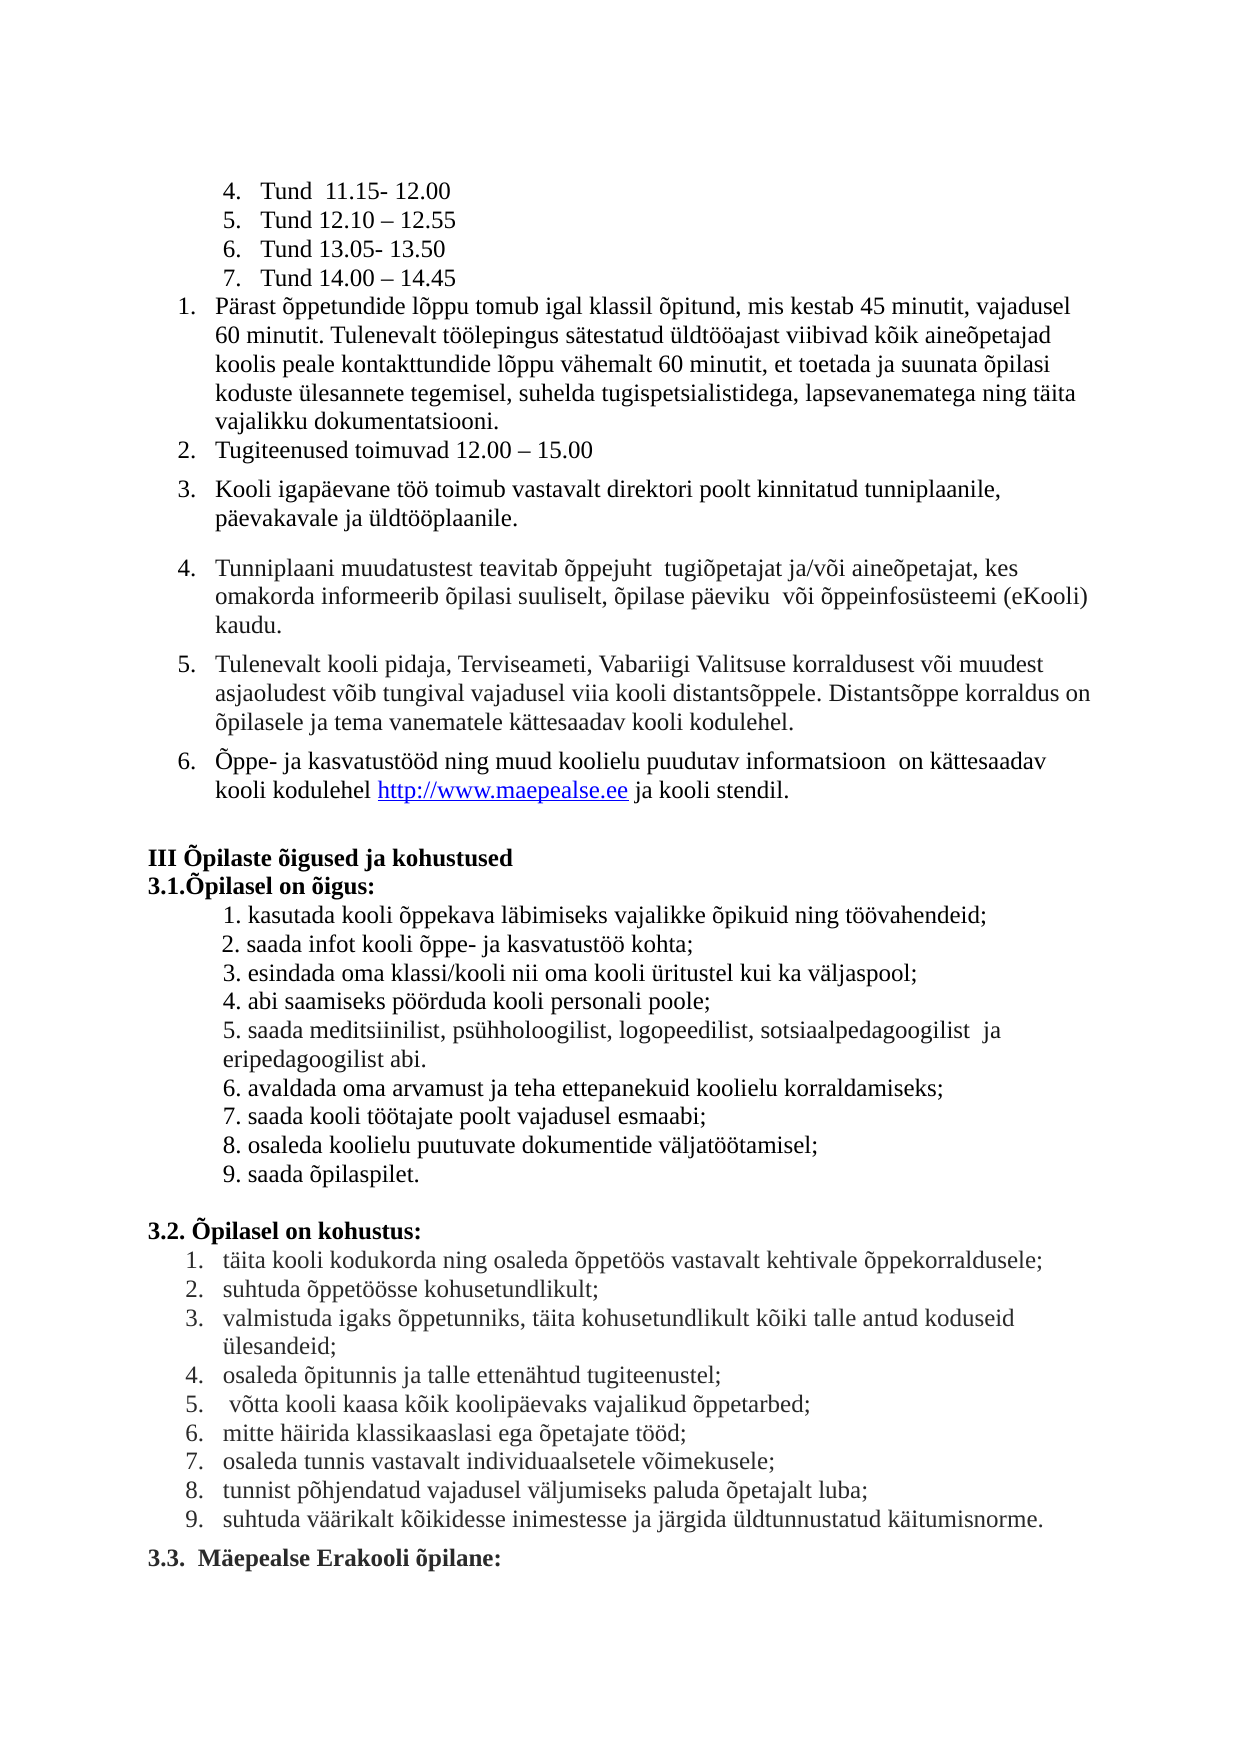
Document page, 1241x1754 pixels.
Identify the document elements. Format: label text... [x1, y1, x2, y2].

text 7. saada kooli töötajate poolt vajadusel esmaabi; [223, 1101, 1093, 1130]
text 3.1.Õpilasel on õigus: [148, 871, 1093, 900]
text 4. abi saamiseks pöörduda kooli personali poole; [223, 986, 1093, 1015]
text 5. saada meditsiinilist, psühholoogilist, logopeedilist, sotsiaalpedagoogilist ja eripedagoogilist abi. [223, 1015, 1093, 1073]
list suhtuda õppetöösse kohusetundlikult; [185, 1274, 1093, 1303]
list Õppe- ja kasvatustööd ning muud koolielu puudutav informatsioon on kättesaadav kooli kodulehel http://www.maepealse.ee ja kooli stendil. [177, 746, 1093, 803]
list Pärast õppetundide lõppu tomub igal klassil õpitund, mis kestab 45 minutit, vajadusel 60 minutit. Tulenevalt töölepingus sätestatud üldtööajast viibivad kõik aineõpetajad koolis peale kontakttundide lõppu vähemalt 60 minutit, et toetada ja suunata õpilasi koduste ülesannete tegemisel, suhelda tugispetsialistidega, lapsevanematega ning täita vajalikku dokumentatsiooni. [177, 291, 1093, 435]
list mitte häirida klassikaaslasi ega õpetajate tööd; [185, 1418, 1093, 1446]
list Tund 11.15- 12.00 [223, 176, 1093, 205]
text 1. kasutada kooli õppekava läbimiseks vajalikke õpikuid ning töövahendeid; [223, 900, 1093, 929]
list täita kooli kodukorda ning osaleda õppetöös vastavalt kehtivale õppekorraldusele; [185, 1245, 1093, 1274]
text 6. avaldada oma arvamust ja teha ettepanekuid koolielu korraldamiseks; [223, 1073, 1093, 1101]
list Tunniplaani muudatustest teavitab õppejuht tugiõpetajat ja/või aineõpetajat, kes omakorda informeerib õpilasi suuliselt, õpilase päeviku või õppeinfosüsteemi (eKooli) kaudu. [177, 553, 1093, 639]
list Tund 13.05- 13.50 [223, 234, 1093, 263]
text 3.2. Õpilasel on kohustus: [148, 1216, 1093, 1245]
list Tulenevalt kooli pidaja, Terviseameti, Vabariigi Valitsuse korraldusest või muudest asjaoludest võib tungival vajadusel viia kooli distantsõppele. Distantsõppe korraldus on õpilasele ja tema vanematele kättesaadav kooli kodulehel. [177, 649, 1093, 736]
list Tund 14.00 – 14.45 [223, 263, 1093, 291]
list suhtuda väärikalt kõikidesse inimestesse ja järgida üldtunnustatud käitumisnorme. [185, 1504, 1093, 1533]
text 3. esindada oma klassi/kooli nii oma kooli üritustel kui ka väljaspool; [223, 958, 1093, 986]
list valmistuda igaks õppetunniks, täita kohusetundlikult kõiki talle antud koduseid ülesandeid; [185, 1303, 1093, 1360]
list Tugiteenused toimuvad 12.00 – 15.00 [177, 435, 1093, 464]
list võtta kooli kaasa kõik koolipäevaks vajalikud õppetarbed; [185, 1389, 1093, 1418]
text 9. saada õpilaspilet. [223, 1159, 1093, 1188]
list osaleda tunnis vastavalt individuaalsetele võimekusele; [185, 1446, 1093, 1475]
list Tund 12.10 – 12.55 [223, 205, 1093, 234]
list Kooli igapäevane töö toimub vastavalt direktori poolt kinnitatud tunniplaanile, päevakavale ja üldtööplaanile. [177, 474, 1093, 532]
text 8. osaleda koolielu puutuvate dokumentide väljatöötamisel; [223, 1130, 1093, 1159]
text III Õpilaste õigused ja kohustused [148, 843, 1093, 871]
list tunnist põhjendatud vajadusel väljumiseks paluda õpetajalt luba; [185, 1475, 1093, 1504]
text 2. saada infot kooli õppe- ja kasvatustöö kohta; [185, 929, 1093, 958]
list osaleda õpitunnis ja talle ettenähtud tugiteenustel; [185, 1360, 1093, 1389]
text 3.3. Mäepealse Erakooli õpilane: [148, 1543, 1093, 1572]
